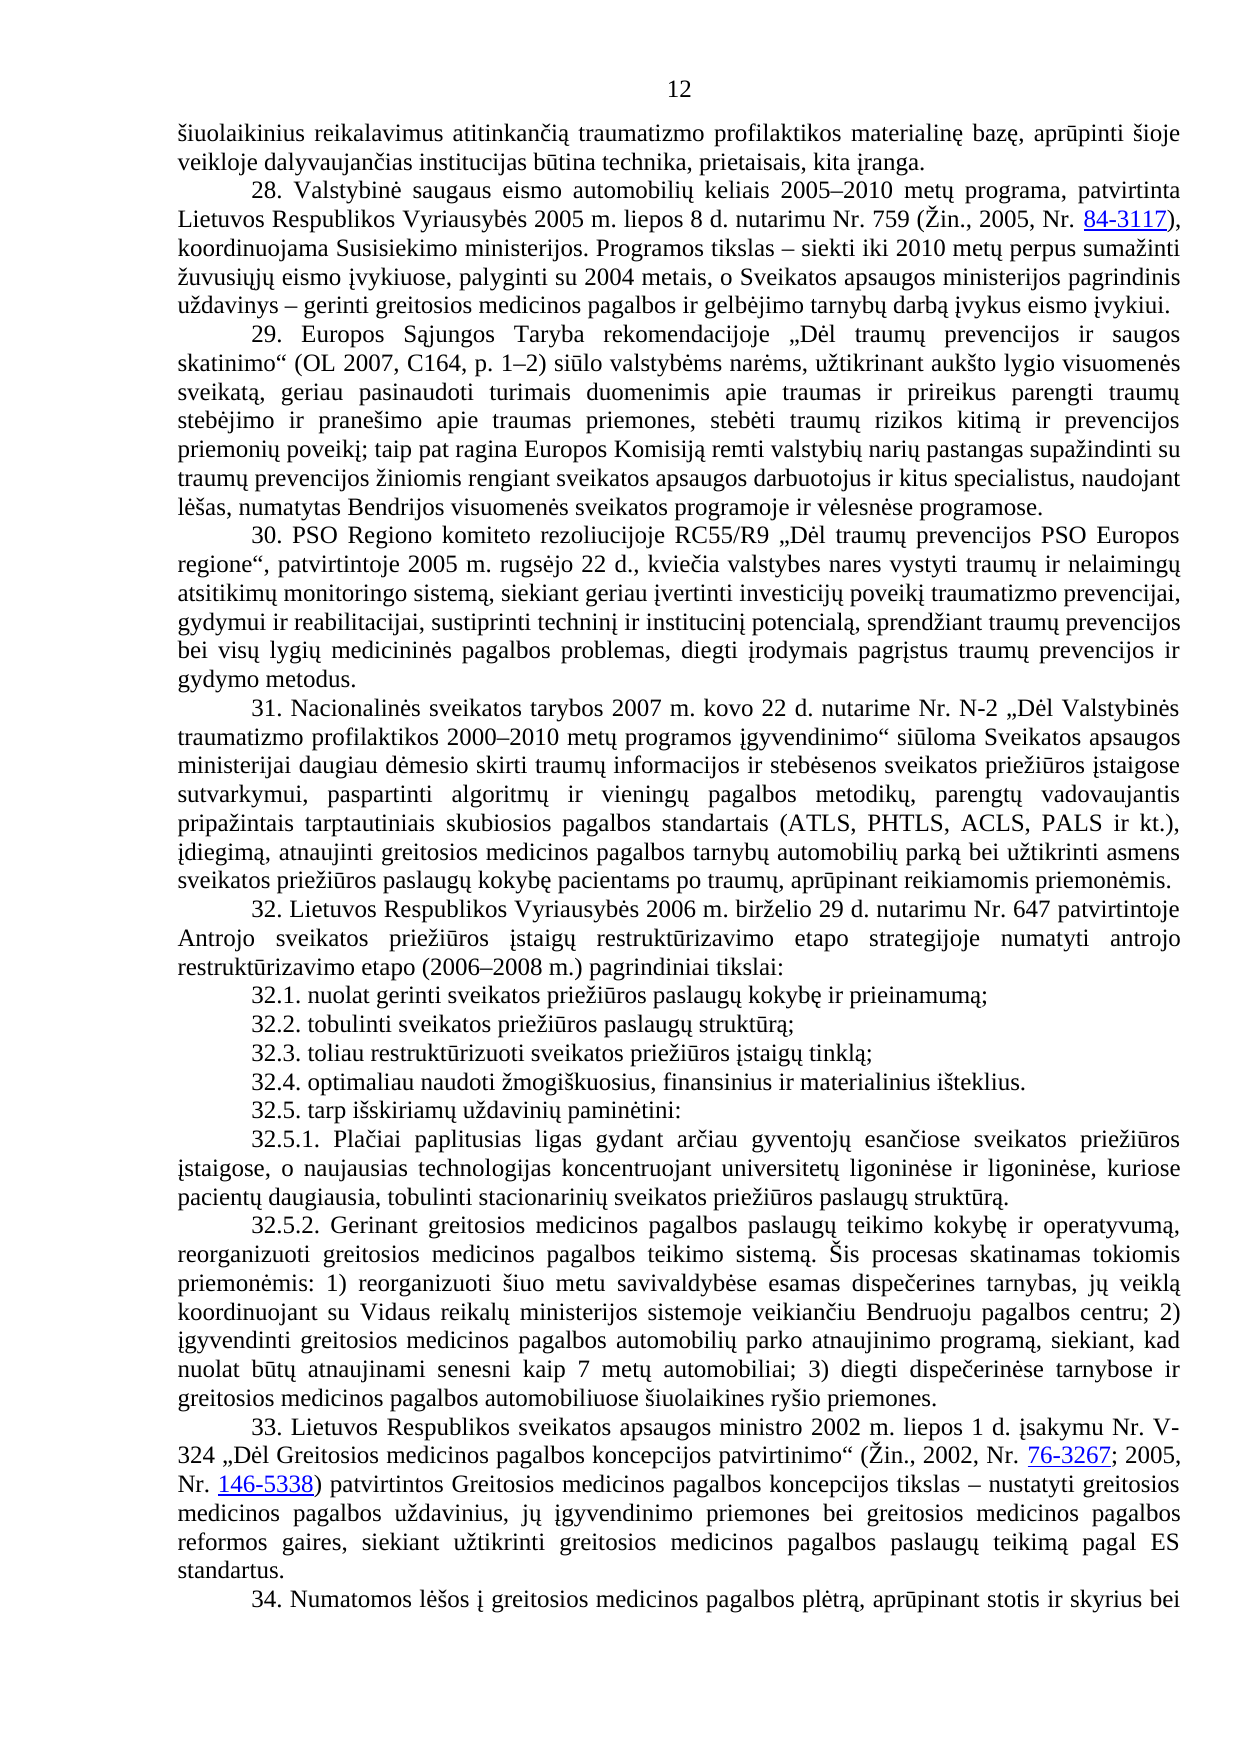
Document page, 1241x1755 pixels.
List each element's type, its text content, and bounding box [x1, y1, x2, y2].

text šiuolaikinius reikalavimus atitinkančią traumatizmo profilaktikos materialinę bazę, aprūpinti šioje veikloje dalyvaujančias institucijas būtina technika, prietaisais, kita įranga. [177, 118, 1181, 176]
text 32.1. nuolat gerinti sveikatos priežiūros paslaugų kokybę ir prieinamumą; [177, 981, 1181, 1009]
text 32.4. optimaliau naudoti žmogiškuosius, finansinius ir materialinius išteklius. [177, 1067, 1181, 1096]
text 32.3. toliau restruktūrizuoti sveikatos priežiūros įstaigų tinklą; [177, 1038, 1181, 1067]
text 32. Lietuvos Respublikos Vyriausybės 2006 m. birželio 29 d. nutarimu Nr. 647 patvirtintoje Antrojo sveikatos priežiūros įstaigų restruktūrizavimo etapo strategijoje numatyti antrojo restruktūrizavimo etapo (2006–2008 m.) pagrindiniai tikslai: [177, 894, 1181, 981]
text 33. Lietuvos Respublikos sveikatos apsaugos ministro 2002 m. liepos 1 d. įsakymu Nr. V-324 „Dėl Greitosios medicinos pagalbos koncepcijos patvirtinimo“ (Žin., 2002, Nr. 76-3267; 2005, Nr. 146-5338) patvirtintos Greitosios medicinos pagalbos koncepcijos tikslas – nustatyti greitosios medicinos pagalbos uždavinius, jų įgyvendinimo priemones bei greitosios medicinos pagalbos reformos gaires, siekiant užtikrinti greitosios medicinos pagalbos paslaugų teikimą pagal ES standartus. [177, 1412, 1181, 1584]
text 34. Numatomos lėšos į greitosios medicinos pagalbos plėtrą, aprūpinant stotis ir skyrius bei [177, 1584, 1181, 1613]
text 32.2. tobulinti sveikatos priežiūros paslaugų struktūrą; [177, 1009, 1181, 1038]
text 32.5.2. Gerinant greitosios medicinos pagalbos paslaugų teikimo kokybę ir operatyvumą, reorganizuoti greitosios medicinos pagalbos teikimo sistemą. Šis procesas skatinamas tokiomis priemonėmis: 1) reorganizuoti šiuo metu savivaldybėse esamas dispečerines tarnybas, jų veiklą koordinuojant su Vidaus reikalų ministerijos sistemoje veikiančiu Bendruoju pagalbos centru; 2) įgyvendinti greitosios medicinos pagalbos automobilių parko atnaujinimo programą, siekiant, kad nuolat būtų atnaujinami senesni kaip 7 metų automobiliai; 3) diegti dispečerinėse tarnybose ir greitosios medicinos pagalbos automobiliuose šiuolaikines ryšio priemones. [177, 1211, 1181, 1412]
text 30. PSO Regiono komiteto rezoliucijoje RC55/R9 „Dėl traumų prevencijos PSO Europos regione“, patvirtintoje 2005 m. rugsėjo 22 d., kviečia valstybes nares vystyti traumų ir nelaimingų atsitikimų monitoringo sistemą, siekiant geriau įvertinti investicijų poveikį traumatizmo prevencijai, gydymui ir reabilitacijai, sustiprinti techninį ir institucinį potencialą, sprendžiant traumų prevencijos bei visų lygių medicininės pagalbos problemas, diegti įrodymais pagrįstus traumų prevencijos ir gydymo metodus. [177, 521, 1181, 693]
text 28. Valstybinė saugaus eismo automobilių keliais 2005–2010 metų programa, patvirtinta Lietuvos Respublikos Vyriausybės 2005 m. liepos 8 d. nutarimu Nr. 759 (Žin., 2005, Nr. 84-3117), koordinuojama Susisiekimo ministerijos. Programos tikslas – siekti iki 2010 metų perpus sumažinti žuvusiųjų eismo įvykiuose, palyginti su 2004 metais, o Sveikatos apsaugos ministerijos pagrindinis uždavinys – gerinti greitosios medicinos pagalbos ir gelbėjimo tarnybų darbą įvykus eismo įvykiui. [177, 176, 1181, 319]
text 32.5.1. Plačiai paplitusias ligas gydant arčiau gyventojų esančiose sveikatos priežiūros įstaigose, o naujausias technologijas koncentruojant universitetų ligoninėse ir ligoninėse, kuriose pacientų daugiausia, tobulinti stacionarinių sveikatos priežiūros paslaugų struktūrą. [177, 1124, 1181, 1211]
text 29. Europos Sąjungos Taryba rekomendacijoje „Dėl traumų prevencijos ir saugos skatinimo“ (OL 2007, C164, p. 1–2) siūlo valstybėms narėms, užtikrinant aukšto lygio visuomenės sveikatą, geriau pasinaudoti turimais duomenimis apie traumas ir prireikus parengti traumų stebėjimo ir pranešimo apie traumas priemones, stebėti traumų rizikos kitimą ir prevencijos priemonių poveikį; taip pat ragina Europos Komisiją remti valstybių narių pastangas supažindinti su traumų prevencijos žiniomis rengiant sveikatos apsaugos darbuotojus ir kitus specialistus, naudojant lėšas, numatytas Bendrijos visuomenės sveikatos programoje ir vėlesnėse programose. [177, 319, 1181, 521]
text 31. Nacionalinės sveikatos tarybos 2007 m. kovo 22 d. nutarime Nr. N-2 „Dėl Valstybinės traumatizmo profilaktikos 2000–2010 metų programos įgyvendinimo“ siūloma Sveikatos apsaugos ministerijai daugiau dėmesio skirti traumų informacijos ir stebėsenos sveikatos priežiūros įstaigose sutvarkymui, paspartinti algoritmų ir vieningų pagalbos metodikų, parengtų vadovaujantis pripažintais tarptautiniais skubiosios pagalbos standartais (ATLS, PHTLS, ACLS, PALS ir kt.), įdiegimą, atnaujinti greitosios medicinos pagalbos tarnybų automobilių parką bei užtikrinti asmens sveikatos priežiūros paslaugų kokybę pacientams po traumų, aprūpinant reikiamomis priemonėmis. [177, 693, 1181, 894]
text 32.5. tarp išskiriamų uždavinių paminėtini: [177, 1096, 1181, 1124]
